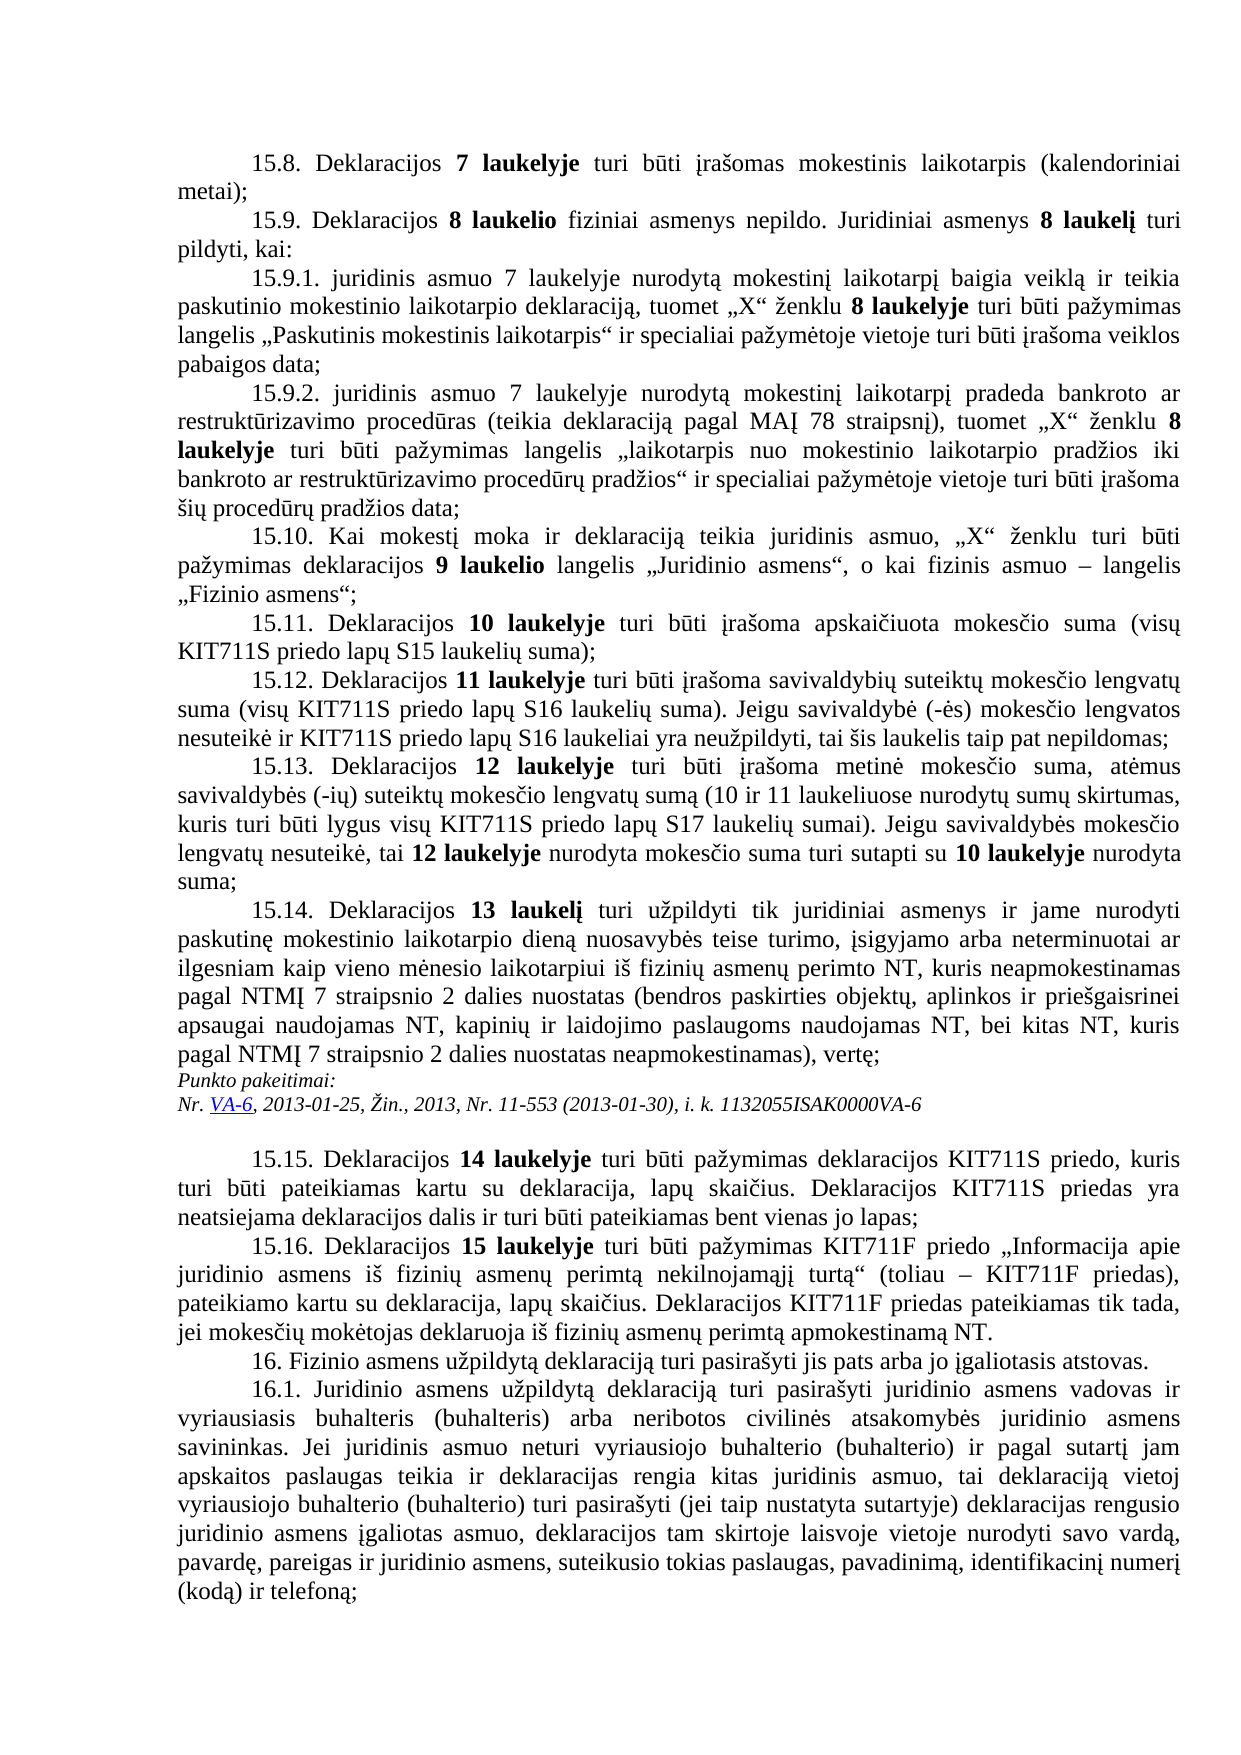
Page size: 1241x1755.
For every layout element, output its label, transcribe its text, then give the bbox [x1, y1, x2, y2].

text 15.13. Deklaracijos 12 laukelyje turi būti įrašoma metinė mokesčio suma, atėmus savivaldybės (-ių) suteiktų mokesčio lengvatų sumą (10 ir 11 laukeliuose nurodytų sumų skirtumas, kuris turi būti lygus visų KIT711S priedo lapų S17 laukelių sumai). Jeigu savivaldybės mokesčio lengvatų nesuteikė, tai 12 laukelyje nurodyta mokesčio suma turi sutapti su 10 laukelyje nurodyta suma; [177, 751, 1181, 895]
text 15.14. Deklaracijos 13 laukelį turi užpildyti tik juridiniai asmenys ir jame nurodyti paskutinę mokestinio laikotarpio dieną nuosavybės teise turimo, įsigyjamo arba neterminuotai ar ilgesniam kaip vieno mėnesio laikotarpiui iš fizinių asmenų perimto NT, kuris neapmokestinamas pagal NTMĮ 7 straipsnio 2 dalies nuostatas (bendros paskirties objektų, aplinkos ir priešgaisrinei apsaugai naudojamas NT, kapinių ir laidojimo paslaugoms naudojamas NT, bei kitas NT, kuris pagal NTMĮ 7 straipsnio 2 dalies nuostatas neapmokestinamas), vertę; [177, 895, 1181, 1068]
text 15.9.2. juridinis asmuo 7 laukelyje nurodytą mokestinį laikotarpį pradeda bankroto ar restruktūrizavimo procedūras (teikia deklaraciją pagal MAĮ 78 straipsnį), tuomet „X“ ženklu 8 laukelyje turi būti pažymimas langelis „laikotarpis nuo mokestinio laikotarpio pradžios iki bankroto ar restruktūrizavimo procedūrų pradžios“ ir specialiai pažymėtoje vietoje turi būti įrašoma šių procedūrų pradžios data; [177, 378, 1181, 521]
text 15.12. Deklaracijos 11 laukelyje turi būti įrašoma savivaldybių suteiktų mokesčio lengvatų suma (visų KIT711S priedo lapų S16 laukelių suma). Jeigu savivaldybė (-ės) mokesčio lengvatos nesuteikė ir KIT711S priedo lapų S16 laukeliai yra neužpildyti, tai šis laukelis taip pat nepildomas; [177, 665, 1181, 751]
text 15.16. Deklaracijos 15 laukelyje turi būti pažymimas KIT711F priedo „Informacija apie juridinio asmens iš fizinių asmenų perimtą nekilnojamąjį turtą“ (toliau – KIT711F priedas), pateikiamo kartu su deklaracija, lapų skaičius. Deklaracijos KIT711F priedas pateikiamas tik tada, jei mokesčių mokėtojas deklaruoja iš fizinių asmenų perimtą apmokestinamą NT. [177, 1231, 1181, 1346]
text Punkto pakeitimai: [177, 1068, 1181, 1092]
text 15.15. Deklaracijos 14 laukelyje turi būti pažymimas deklaracijos KIT711S priedo, kuris turi būti pateikiamas kartu su deklaracija, lapų skaičius. Deklaracijos KIT711S priedas yra neatsiejama deklaracijos dalis ir turi būti pateikiamas bent vienas jo lapas; [177, 1144, 1181, 1231]
text 15.10. Kai mokestį moka ir deklaraciją teikia juridinis asmuo, „X“ ženklu turi būti pažymimas deklaracijos 9 laukelio langelis „Juridinio asmens“, o kai fizinis asmuo – langelis „Fizinio asmens“; [177, 521, 1181, 608]
text 15.9. Deklaracijos 8 laukelio fiziniai asmenys nepildo. Juridiniai asmenys 8 laukelį turi pildyti, kai: [177, 205, 1181, 263]
text 15.11. Deklaracijos 10 laukelyje turi būti įrašoma apskaičiuota mokesčio suma (visų KIT711S priedo lapų S15 laukelių suma); [177, 608, 1181, 665]
text 15.9.1. juridinis asmuo 7 laukelyje nurodytą mokestinį laikotarpį baigia veiklą ir teikia paskutinio mokestinio laikotarpio deklaraciją, tuomet „X“ ženklu 8 laukelyje turi būti pažymimas langelis „Paskutinis mokestinis laikotarpis“ ir specialiai pažymėtoje vietoje turi būti įrašoma veiklos pabaigos data; [177, 263, 1181, 378]
text Nr. VA-6, 2013-01-25, Žin., 2013, Nr. 11-553 (2013-01-30), i. k. 1132055ISAK0000VA-6 [177, 1092, 1181, 1116]
text 15.8. Deklaracijos 7 laukelyje turi būti įrašomas mokestinis laikotarpis (kalendoriniai metai); [177, 148, 1181, 205]
text 16. Fizinio asmens užpildytą deklaraciją turi pasirašyti jis pats arba jo įgaliotasis atstovas. [177, 1346, 1181, 1374]
text 16.1. Juridinio asmens užpildytą deklaraciją turi pasirašyti juridinio asmens vadovas ir vyriausiasis buhalteris (buhalteris) arba neribotos civilinės atsakomybės juridinio asmens savininkas. Jei juridinis asmuo neturi vyriausiojo buhalterio (buhalterio) ir pagal sutartį jam apskaitos paslaugas teikia ir deklaracijas rengia kitas juridinis asmuo, tai deklaraciją vietoj vyriausiojo buhalterio (buhalterio) turi pasirašyti (jei taip nustatyta sutartyje) deklaracijas rengusio juridinio asmens įgaliotas asmuo, deklaracijos tam skirtoje laisvoje vietoje nurodyti savo vardą, pavardę, pareigas ir juridinio asmens, suteikusio tokias paslaugas, pavadinimą, identifikacinį numerį (kodą) ir telefoną; [177, 1374, 1181, 1604]
